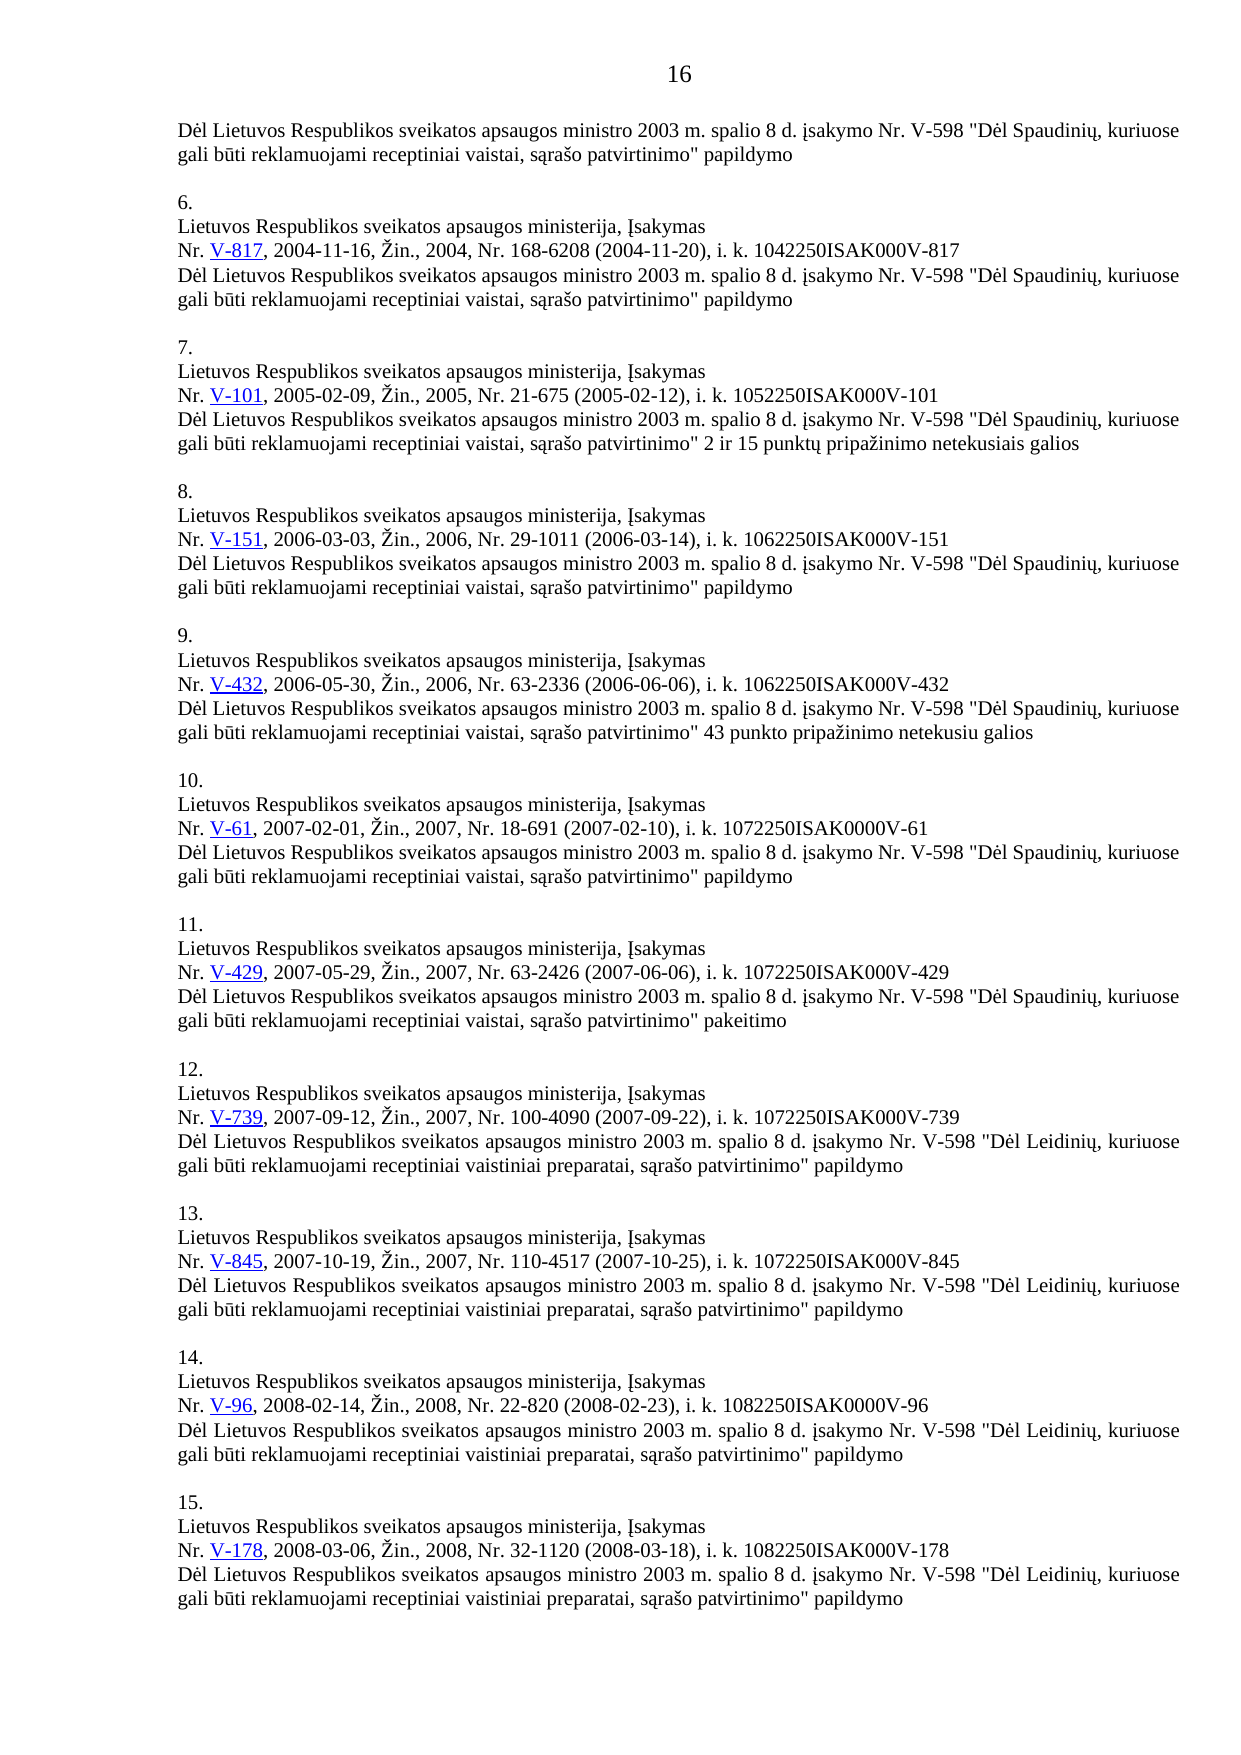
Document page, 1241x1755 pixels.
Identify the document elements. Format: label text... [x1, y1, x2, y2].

text Lietuvos Respublikos sveikatos apsaugos ministerija, Įsakymas [177, 359, 1181, 383]
text 15. [177, 1490, 1181, 1514]
text Nr. V-739, 2007-09-12, Žin., 2007, Nr. 100-4090 (2007-09-22), i. k. 1072250ISAK000V-739 [177, 1105, 1181, 1129]
text 12. [177, 1057, 1181, 1081]
text Lietuvos Respublikos sveikatos apsaugos ministerija, Įsakymas [177, 647, 1181, 672]
text Dėl Lietuvos Respublikos sveikatos apsaugos ministro 2003 m. spalio 8 d. įsakymo Nr. V-598 "Dėl Spaudinių, kuriuose gali būti reklamuojami receptiniai vaistai, sąrašo patvirtinimo" papildymo [177, 118, 1181, 166]
text 9. [177, 623, 1181, 647]
text Lietuvos Respublikos sveikatos apsaugos ministerija, Įsakymas [177, 936, 1181, 960]
text Nr. V-178, 2008-03-06, Žin., 2008, Nr. 32-1120 (2008-03-18), i. k. 1082250ISAK000V-178 [177, 1538, 1181, 1562]
text Dėl Lietuvos Respublikos sveikatos apsaugos ministro 2003 m. spalio 8 d. įsakymo Nr. V-598 "Dėl Spaudinių, kuriuose gali būti reklamuojami receptiniai vaistai, sąrašo patvirtinimo" papildymo [177, 551, 1181, 599]
text Dėl Lietuvos Respublikos sveikatos apsaugos ministro 2003 m. spalio 8 d. įsakymo Nr. V-598 "Dėl Spaudinių, kuriuose gali būti reklamuojami receptiniai vaistai, sąrašo patvirtinimo" papildymo [177, 840, 1181, 888]
text Dėl Lietuvos Respublikos sveikatos apsaugos ministro 2003 m. spalio 8 d. įsakymo Nr. V-598 "Dėl Leidinių, kuriuose gali būti reklamuojami receptiniai vaistiniai preparatai, sąrašo patvirtinimo" papildymo [177, 1129, 1181, 1177]
text Nr. V-61, 2007-02-01, Žin., 2007, Nr. 18-691 (2007-02-10), i. k. 1072250ISAK0000V-61 [177, 816, 1181, 840]
text 7. [177, 335, 1181, 359]
text Lietuvos Respublikos sveikatos apsaugos ministerija, Įsakymas [177, 1225, 1181, 1249]
text Lietuvos Respublikos sveikatos apsaugos ministerija, Įsakymas [177, 792, 1181, 816]
text Dėl Lietuvos Respublikos sveikatos apsaugos ministro 2003 m. spalio 8 d. įsakymo Nr. V-598 "Dėl Leidinių, kuriuose gali būti reklamuojami receptiniai vaistiniai preparatai, sąrašo patvirtinimo" papildymo [177, 1273, 1181, 1321]
text Dėl Lietuvos Respublikos sveikatos apsaugos ministro 2003 m. spalio 8 d. įsakymo Nr. V-598 "Dėl Leidinių, kuriuose gali būti reklamuojami receptiniai vaistiniai preparatai, sąrašo patvirtinimo" papildymo [177, 1417, 1181, 1466]
text 13. [177, 1201, 1181, 1225]
text Lietuvos Respublikos sveikatos apsaugos ministerija, Įsakymas [177, 1369, 1181, 1393]
text Nr. V-432, 2006-05-30, Žin., 2006, Nr. 63-2336 (2006-06-06), i. k. 1062250ISAK000V-432 [177, 672, 1181, 696]
text Lietuvos Respublikos sveikatos apsaugos ministerija, Įsakymas [177, 503, 1181, 527]
text 11. [177, 912, 1181, 936]
text 10. [177, 768, 1181, 792]
text 8. [177, 479, 1181, 503]
text Nr. V-817, 2004-11-16, Žin., 2004, Nr. 168-6208 (2004-11-20), i. k. 1042250ISAK000V-817 [177, 238, 1181, 262]
text Nr. V-151, 2006-03-03, Žin., 2006, Nr. 29-1011 (2006-03-14), i. k. 1062250ISAK000V-151 [177, 527, 1181, 551]
text Nr. V-96, 2008-02-14, Žin., 2008, Nr. 22-820 (2008-02-23), i. k. 1082250ISAK0000V-96 [177, 1393, 1181, 1417]
text Nr. V-101, 2005-02-09, Žin., 2005, Nr. 21-675 (2005-02-12), i. k. 1052250ISAK000V-101 [177, 383, 1181, 407]
text Lietuvos Respublikos sveikatos apsaugos ministerija, Įsakymas [177, 1514, 1181, 1538]
text Dėl Lietuvos Respublikos sveikatos apsaugos ministro 2003 m. spalio 8 d. įsakymo Nr. V-598 "Dėl Spaudinių, kuriuose gali būti reklamuojami receptiniai vaistai, sąrašo patvirtinimo" papildymo [177, 262, 1181, 311]
text Dėl Lietuvos Respublikos sveikatos apsaugos ministro 2003 m. spalio 8 d. įsakymo Nr. V-598 "Dėl Spaudinių, kuriuose gali būti reklamuojami receptiniai vaistai, sąrašo patvirtinimo" 43 punkto pripažinimo netekusiu galios [177, 696, 1181, 744]
text 14. [177, 1345, 1181, 1369]
text Nr. V-845, 2007-10-19, Žin., 2007, Nr. 110-4517 (2007-10-25), i. k. 1072250ISAK000V-845 [177, 1249, 1181, 1273]
text Lietuvos Respublikos sveikatos apsaugos ministerija, Įsakymas [177, 1081, 1181, 1105]
text Dėl Lietuvos Respublikos sveikatos apsaugos ministro 2003 m. spalio 8 d. įsakymo Nr. V-598 "Dėl Spaudinių, kuriuose gali būti reklamuojami receptiniai vaistai, sąrašo patvirtinimo" 2 ir 15 punktų pripažinimo netekusiais galios [177, 407, 1181, 455]
text 6. [177, 190, 1181, 214]
text Lietuvos Respublikos sveikatos apsaugos ministerija, Įsakymas [177, 214, 1181, 238]
text Dėl Lietuvos Respublikos sveikatos apsaugos ministro 2003 m. spalio 8 d. įsakymo Nr. V-598 "Dėl Spaudinių, kuriuose gali būti reklamuojami receptiniai vaistai, sąrašo patvirtinimo" pakeitimo [177, 984, 1181, 1032]
text Dėl Lietuvos Respublikos sveikatos apsaugos ministro 2003 m. spalio 8 d. įsakymo Nr. V-598 "Dėl Leidinių, kuriuose gali būti reklamuojami receptiniai vaistiniai preparatai, sąrašo patvirtinimo" papildymo [177, 1562, 1181, 1610]
text Nr. V-429, 2007-05-29, Žin., 2007, Nr. 63-2426 (2007-06-06), i. k. 1072250ISAK000V-429 [177, 960, 1181, 984]
